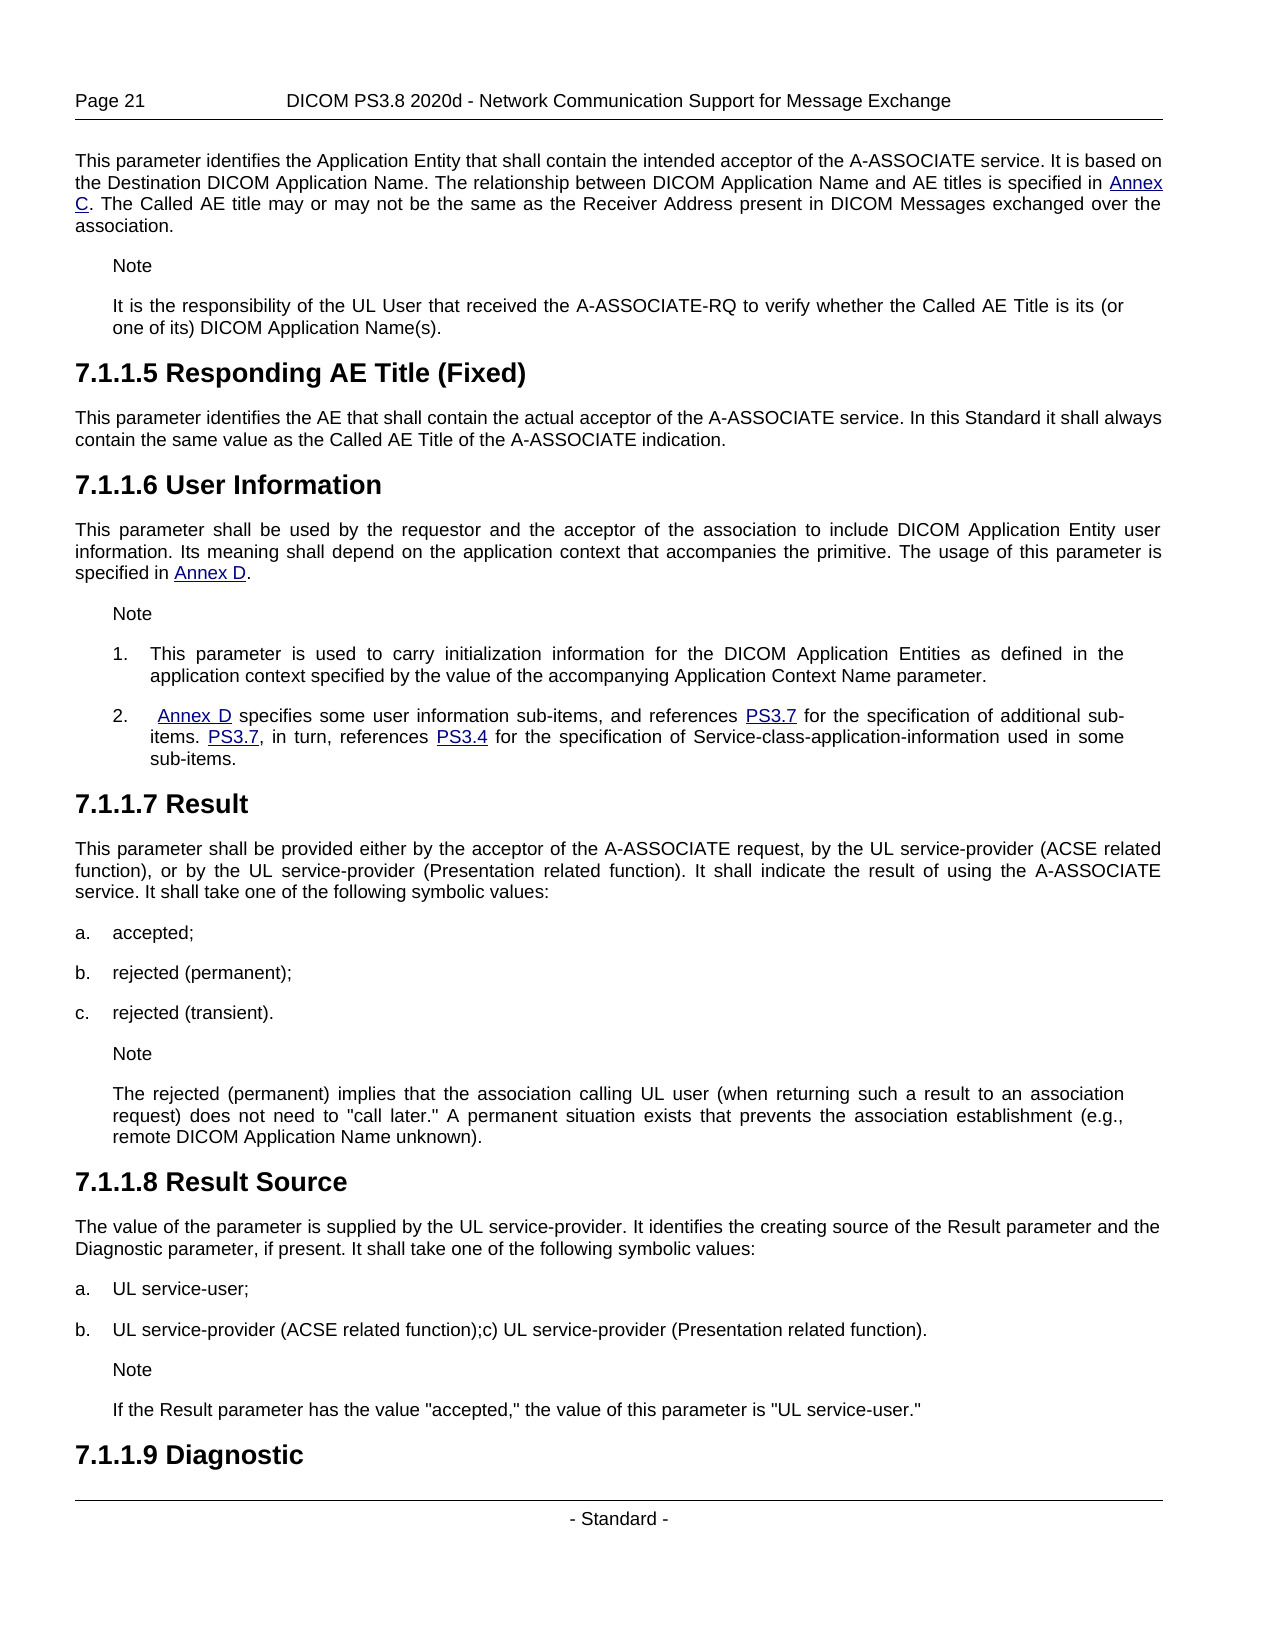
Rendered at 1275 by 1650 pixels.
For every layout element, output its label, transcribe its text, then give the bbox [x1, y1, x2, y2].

text This parameter identifies the AE that shall contain the actual acceptor of the A-ASSOCIATE service. In this Standard it shall always contain the same value as the Called AE Title of the A-ASSOCIATE indication. [75, 407, 1162, 450]
text It is the responsibility of the UL User that received the A-ASSOCIATE-RQ to verify whether the Called AE Title is its (or one of its) DICOM Application Name(s). [112, 295, 1125, 338]
text Note [112, 602, 1125, 624]
text a. UL service-user; [75, 1278, 1162, 1300]
text This parameter identifies the Application Entity that shall contain the intended acceptor of the A-ASSOCIATE service. It is based on the Destination DICOM Application Name. The relationship between DICOM Application Name and AE titles is specified in Annex C. The Called AE title may or may not be the same as the Receiver Address present in DICOM Messages exchanged over the association. [75, 150, 1162, 236]
text b. UL service-provider (ACSE related function);c) UL service-provider (Presentation related function). [75, 1318, 1162, 1340]
text 7.1.1.6 User Information [75, 469, 1162, 500]
text 1. This parameter is used to carry initialization information for the DICOM Application Entities as defined in the application context specified by the value of the accompanying Application Context Name parameter. [112, 643, 1125, 686]
text The value of the parameter is supplied by the UL service-provider. It identifies the creating source of the Result parameter and the Diagnostic parameter, if present. It shall take one of the following symbolic values: [75, 1216, 1162, 1259]
text If the Result parameter has the value "accepted," the value of this parameter is "UL service-user." [112, 1399, 1125, 1421]
text Note [112, 1042, 1125, 1064]
text Note [112, 1359, 1125, 1380]
text c. rejected (transient). [75, 1002, 1162, 1024]
text This parameter shall be used by the requestor and the acceptor of the association to include DICOM Application Entity user information. Its meaning shall depend on the application context that accompanies the primitive. The usage of this parameter is specified in Annex D. [75, 519, 1162, 584]
text b. rejected (permanent); [75, 962, 1162, 983]
text The rejected (permanent) implies that the association calling UL user (when returning such a result to an association request) does not need to "call later." A permanent situation exists that prevents the association establishment (e.g., remote DICOM Application Name unknown). [112, 1083, 1125, 1147]
text Note [112, 255, 1125, 277]
text 7.1.1.7 Result [75, 788, 1162, 819]
text This parameter shall be provided either by the acceptor of the A-ASSOCIATE request, by the UL service-provider (ACSE related function), or by the UL service-provider (Presentation related function). It shall indicate the result of using the A-ASSOCIATE service. It shall take one of the following symbolic values: [75, 838, 1162, 903]
text 7.1.1.8 Result Source [75, 1166, 1162, 1197]
text a. accepted; [75, 922, 1162, 943]
text 2. Annex D specifies some user information sub-items, and references PS3.7 for the specification of additional sub-items. PS3.7, in turn, references PS3.4 for the specification of Service-class-application-information used in some sub-items. [112, 705, 1125, 769]
text 7.1.1.9 Diagnostic [75, 1439, 1162, 1471]
text 7.1.1.5 Responding AE Title (Fixed) [75, 357, 1162, 388]
